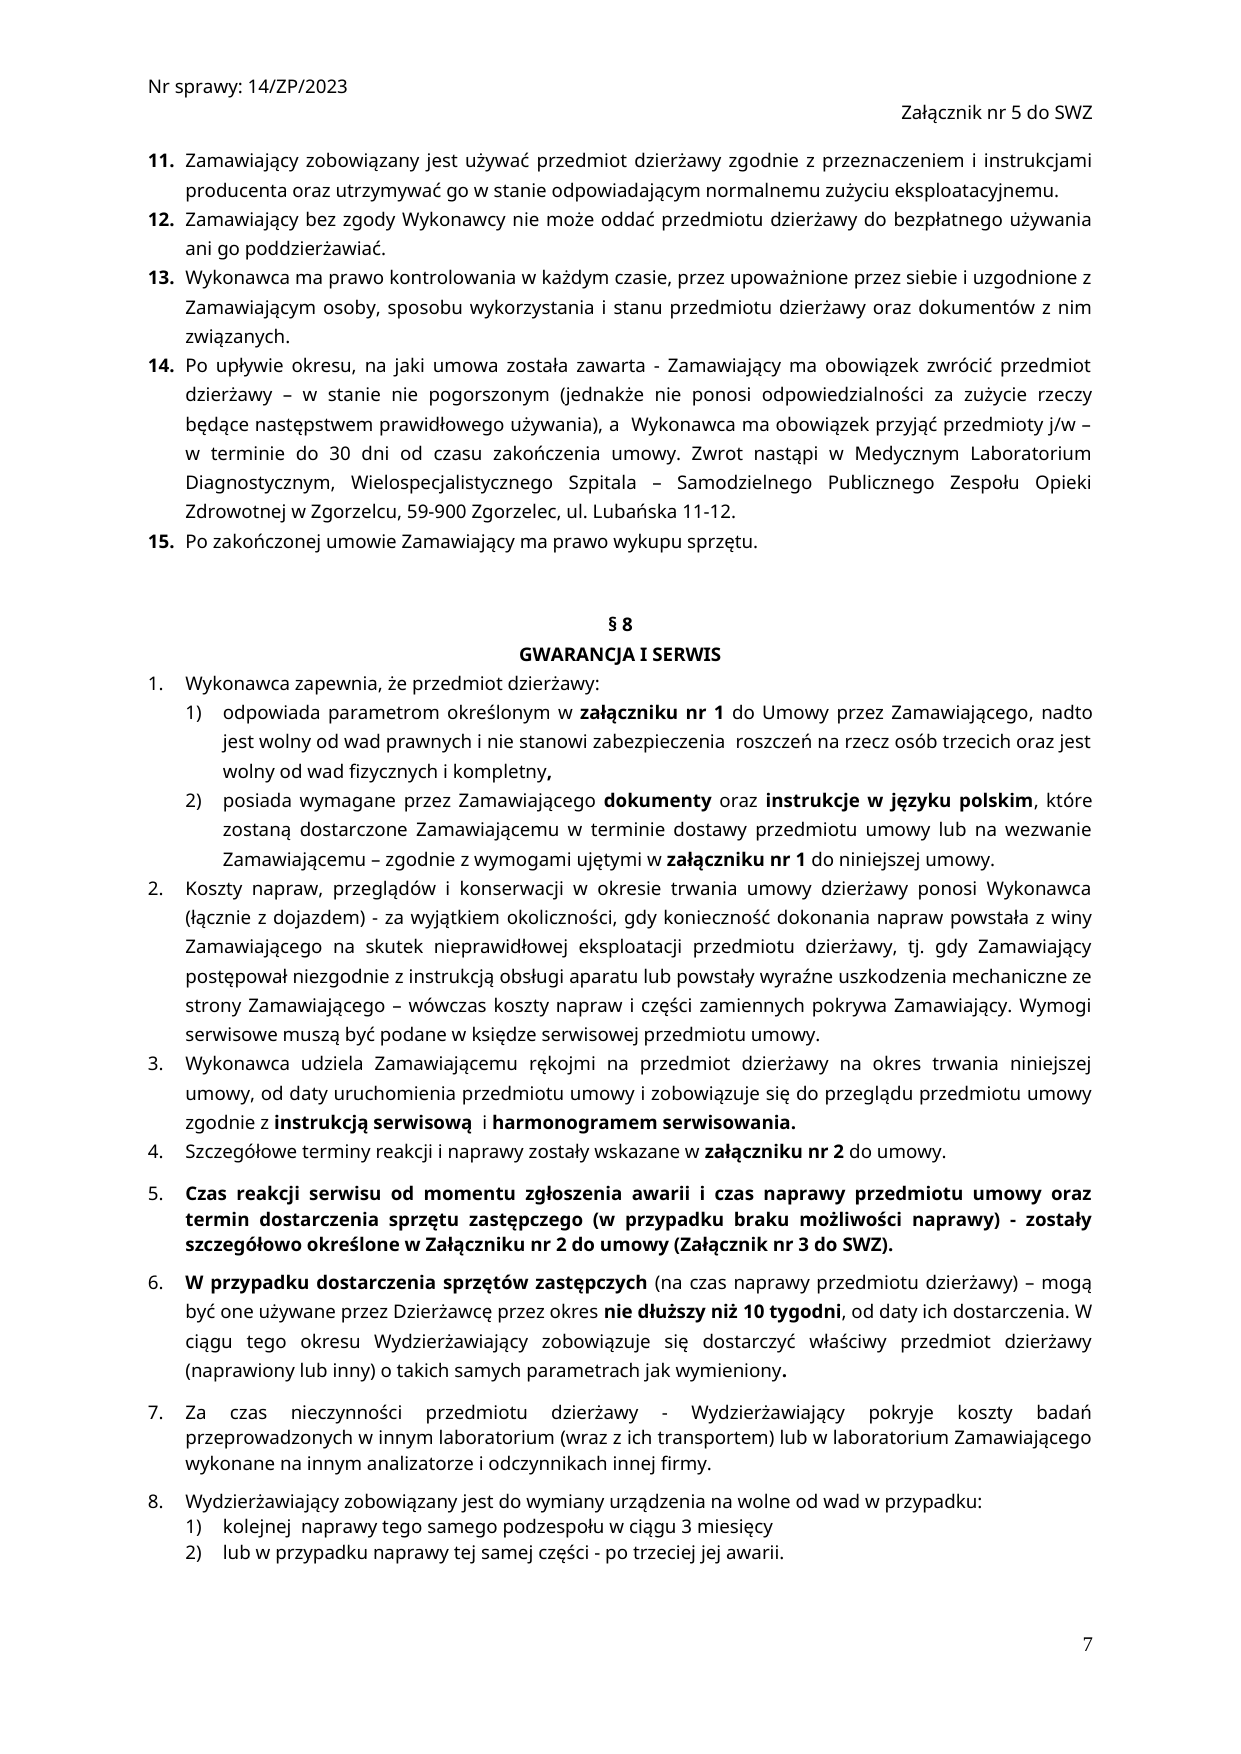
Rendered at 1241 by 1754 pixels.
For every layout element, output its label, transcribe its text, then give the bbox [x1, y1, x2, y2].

list odpowiada parametrom określonym w załączniku nr 1 do Umowy przez Zamawiającego, nadto jest wolny od wad prawnych i nie stanowi zabezpieczenia roszczeń na rzecz osób trzecich oraz jest wolny od wad fizycznych i kompletny, [185, 699, 1093, 783]
list Po upływie okresu, na jaki umowa została zawarta - Zamawiający ma obowiązek zwrócić przedmiot dzierżawy – w stanie nie pogorszonym (jednakże nie ponosi odpowiedzialności za zużycie rzeczy będące następstwem prawidłowego używania), a Wykonawca ma obowiązek przyjąć przedmioty j/w – w terminie do 30 dni od czasu zakończenia umowy. Zwrot nastąpi w Medycznym Laboratorium Diagnostycznym, Wielospecjalistycznego Szpitala – Samodzielnego Publicznego Zespołu Opieki Zdrowotnej w Zgorzelcu, 59-900 Zgorzelec, ul. Lubańska 11-12. [148, 352, 1093, 524]
text § 8 [148, 612, 1093, 637]
list Wykonawca ma prawo kontrolowania w każdym czasie, przez upoważnione przez siebie i uzgodnione z Zamawiającym osoby, sposobu wykorzystania i stanu przedmiotu dzierżawy oraz dokumentów z nim związanych. [148, 265, 1093, 349]
list kolejnej naprawy tego samego podzespołu w ciągu 3 miesięcy [185, 1513, 1093, 1539]
list Koszty napraw, przeglądów i konserwacji w okresie trwania umowy dzierżawy ponosi Wykonawca (łącznie z dojazdem) - za wyjątkiem okoliczności, gdy konieczność dokonania napraw powstała z winy Zamawiającego na skutek nieprawidłowej eksploatacji przedmiotu dzierżawy, tj. gdy Zamawiający postępował niezgodnie z instrukcją obsługi aparatu lub powstały wyraźne uszkodzenia mechaniczne ze strony Zamawiającego – wówczas koszty napraw i części zamiennych pokrywa Zamawiający. Wymogi serwisowe muszą być podane w księdze serwisowej przedmiotu umowy. [148, 875, 1093, 1047]
list Wykonawca udziela Zamawiającemu rękojmi na przedmiot dzierżawy na okres trwania niniejszej umowy, od daty uruchomienia przedmiotu umowy i zobowiązuje się do przeglądu przedmiotu umowy zgodnie z instrukcją serwisową i harmonogramem serwisowania. [148, 1051, 1093, 1135]
text GWARANCJA I SERWIS [148, 641, 1093, 666]
list Wykonawca zapewnia, że przedmiot dzierżawy: [148, 670, 1093, 696]
list W przypadku dostarczenia sprzętów zastępczych (na czas naprawy przedmiotu dzierżawy) – mogą być one używane przez Dzierżawcę przez okres nie dłuższy niż 10 tygodni, od daty ich dostarczenia. W ciągu tego okresu Wydzierżawiający zobowiązuje się dostarczyć właściwy przedmiot dzierżawy (naprawiony lub inny) o takich samych parametrach jak wymieniony. [148, 1269, 1093, 1383]
list Czas reakcji serwisu od momentu zgłoszenia awarii i czas naprawy przedmiotu umowy oraz termin dostarczenia sprzętu zastępczego (w przypadku braku możliwości naprawy) - zostały szczegółowo określone w Załączniku nr 2 do umowy (Załącznik nr 3 do SWZ). [148, 1180, 1093, 1257]
list Zamawiający zobowiązany jest używać przedmiot dzierżawy zgodnie z przeznaczeniem i instrukcjami producenta oraz utrzymywać go w stanie odpowiadającym normalnemu zużyciu eksploatacyjnemu. [148, 148, 1093, 202]
list lub w przypadku naprawy tej samej części - po trzeciej jej awarii. [185, 1539, 1093, 1564]
list Za czas nieczynności przedmiotu dzierżawy - Wydzierżawiający pokryje koszty badań przeprowadzonych w innym laboratorium (wraz z ich transportem) lub w laboratorium Zamawiającego wykonane na innym analizatorze i odczynnikach innej firmy. [148, 1399, 1093, 1476]
list posiada wymagane przez Zamawiającego dokumenty oraz instrukcje w języku polskim, które zostaną dostarczone Zamawiającemu w terminie dostawy przedmiotu umowy lub na wezwanie Zamawiającemu – zgodnie z wymogami ujętymi w załączniku nr 1 do niniejszej umowy. [185, 787, 1093, 871]
list Zamawiający bez zgody Wykonawcy nie może oddać przedmiotu dzierżawy do bezpłatnego używania ani go poddzierżawiać. [148, 206, 1093, 261]
list Szczegółowe terminy reakcji i naprawy zostały wskazane w załączniku nr 2 do umowy. [148, 1138, 1093, 1164]
list Wydzierżawiający zobowiązany jest do wymiany urządzenia na wolne od wad w przypadku: [148, 1488, 1093, 1513]
list Po zakończonej umowie Zamawiający ma prawo wykupu sprzętu. [148, 528, 1093, 554]
